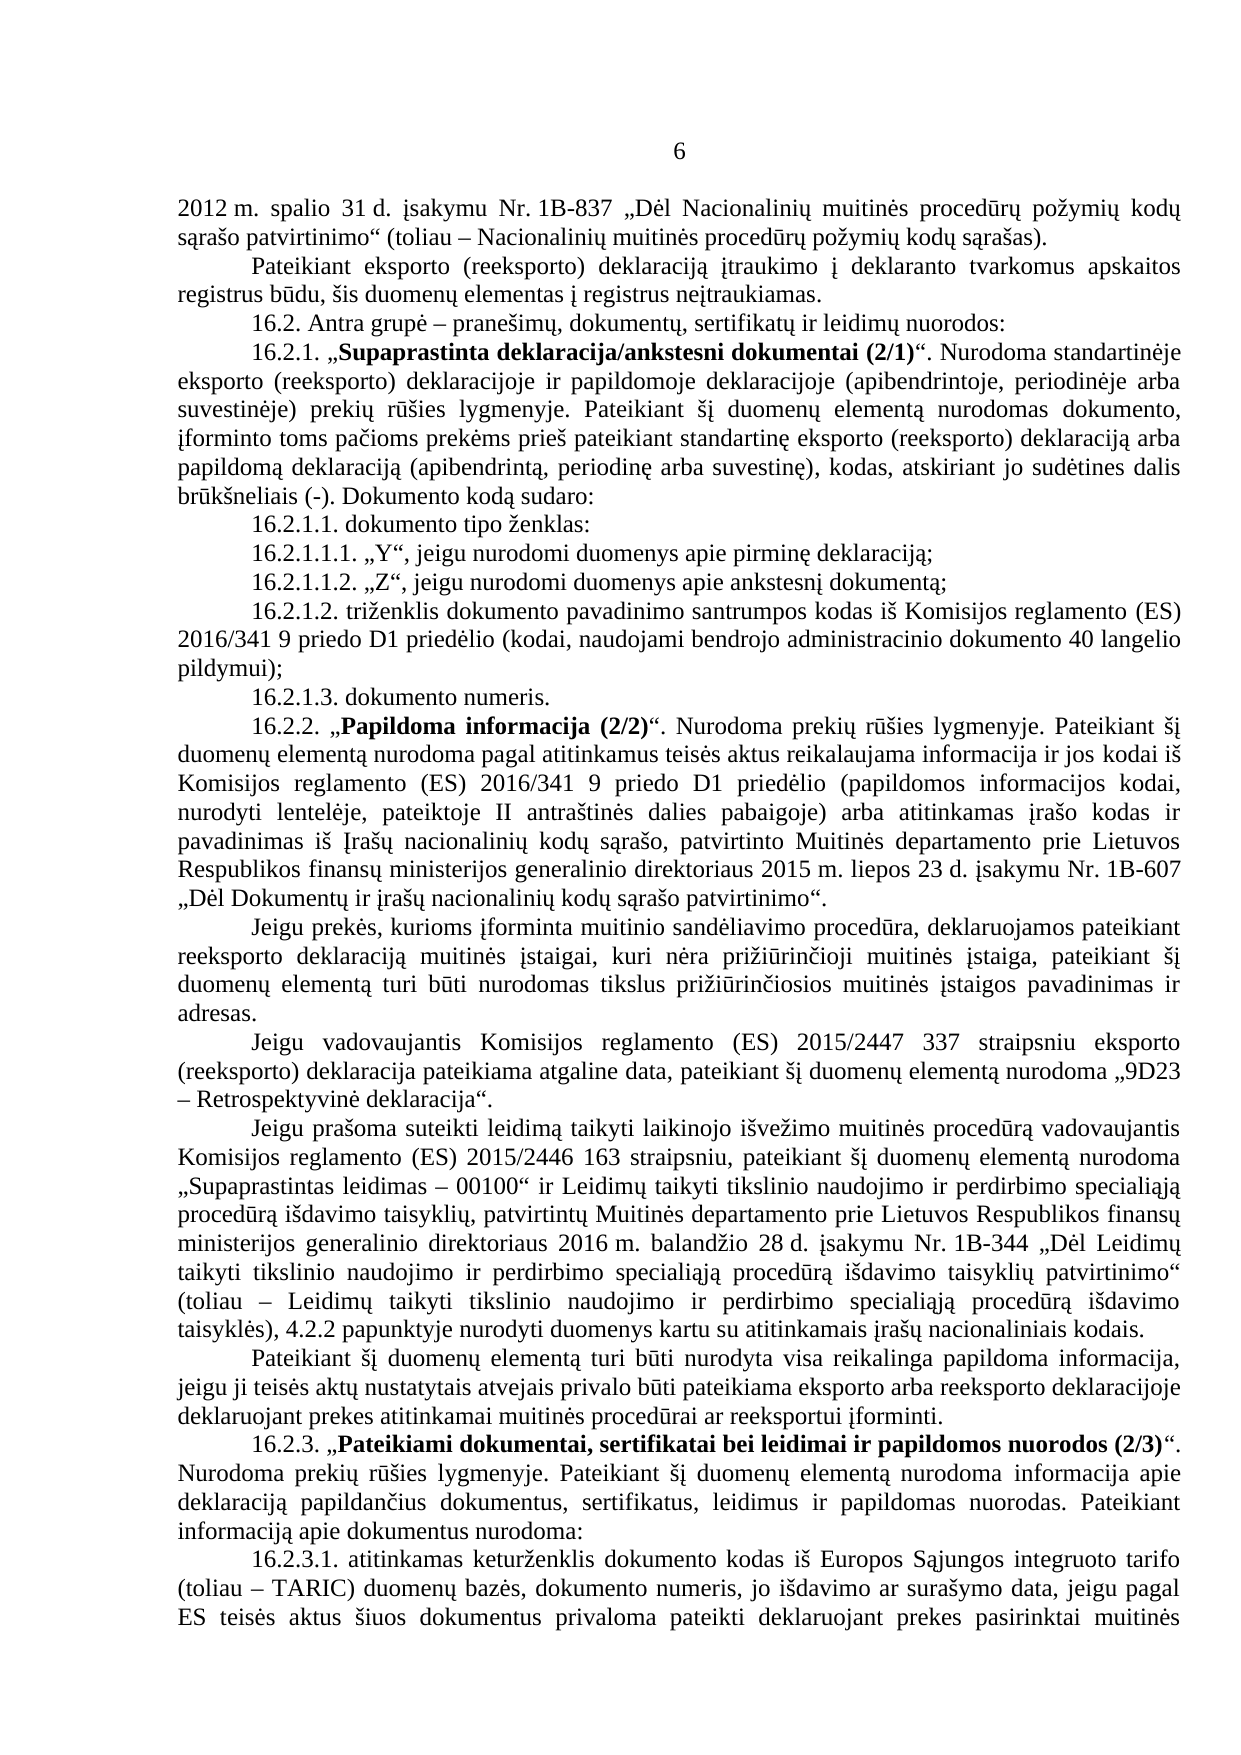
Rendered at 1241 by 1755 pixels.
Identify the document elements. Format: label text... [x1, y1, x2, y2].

text 16.2.1. „Supaprastinta deklaracija/ankstesni dokumentai (2/1)“. Nurodoma standartinėje eksporto (reeksporto) deklaracijoje ir papildomoje deklaracijoje (apibendrintoje, periodinėje arba suvestinėje) prekių rūšies lygmenyje. Pateikiant šį duomenų elementą nurodomas dokumento, įforminto toms pačioms prekėms prieš pateikiant standartinę eksporto (reeksporto) deklaraciją arba papildomą deklaraciją (apibendrintą, periodinę arba suvestinę), kodas, atskiriant jo sudėtines dalis brūkšneliais (-). Dokumento kodą sudaro: [177, 337, 1181, 509]
text 16.2.3.1. atitinkamas keturženklis dokumento kodas iš Europos Sąjungos integruoto tarifo (toliau – TARIC) duomenų bazės, dokumento numeris, jo išdavimo ar surašymo data, jeigu pagal ES teisės aktus šiuos dokumentus privaloma pateikti deklaruojant prekes pasirinktai muitinės [177, 1544, 1181, 1631]
text Jeigu vadovaujantis Komisijos reglamento (ES) 2015/2447 337 straipsniu eksporto (reeksporto) deklaracija pateikiama atgaline data, pateikiant šį duomenų elementą nurodoma „9D23 – Retrospektyvinė deklaracija“. [177, 1027, 1181, 1113]
text 16.2.3. „Pateikiami dokumentai, sertifikatai bei leidimai ir papildomos nuorodos (2/3)“. Nurodoma prekių rūšies lygmenyje. Pateikiant šį duomenų elementą nurodoma informacija apie deklaraciją papildančius dokumentus, sertifikatus, leidimus ir papildomas nuorodas. Pateikiant informaciją apie dokumentus nurodoma: [177, 1429, 1181, 1544]
text Jeigu prašoma suteikti leidimą taikyti laikinojo išvežimo muitinės procedūrą vadovaujantis Komisijos reglamento (ES) 2015/2446 163 straipsniu, pateikiant šį duomenų elementą nurodoma „Supaprastintas leidimas – 00100“ ir Leidimų taikyti tikslinio naudojimo ir perdirbimo specialiąją procedūrą išdavimo taisyklių, patvirtintų Muitinės departamento prie Lietuvos Respublikos finansų ministerijos generalinio direktoriaus 2016 m. balandžio 28 d. įsakymu Nr. 1B-344 „Dėl Leidimų taikyti tikslinio naudojimo ir perdirbimo specialiąją procedūrą išdavimo taisyklių patvirtinimo“ (toliau – Leidimų taikyti tikslinio naudojimo ir perdirbimo specialiąją procedūrą išdavimo taisyklės), 4.2.2 papunktyje nurodyti duomenys kartu su atitinkamais įrašų nacionaliniais kodais. [177, 1113, 1181, 1343]
text 2012 m. spalio 31 d. įsakymu Nr. 1B-837 „Dėl Nacionalinių muitinės procedūrų požymių kodų sąrašo patvirtinimo“ (toliau – Nacionalinių muitinės procedūrų požymių kodų sąrašas). [177, 193, 1181, 251]
text Pateikiant šį duomenų elementą turi būti nurodyta visa reikalinga papildoma informacija, jeigu ji teisės aktų nustatytais atvejais privalo būti pateikiama eksporto arba reeksporto deklaracijoje deklaruojant prekes atitinkamai muitinės procedūrai ar reeksportui įforminti. [177, 1343, 1181, 1429]
text 16.2.1.2. triženklis dokumento pavadinimo santrumpos kodas iš Komisijos reglamento (ES) 2016/341 9 priedo D1 priedėlio (kodai, naudojami bendrojo administracinio dokumento 40 langelio pildymui); [177, 596, 1181, 682]
text Pateikiant eksporto (reeksporto) deklaraciją įtraukimo į deklaranto tvarkomus apskaitos registrus būdu, šis duomenų elementas į registrus neįtraukiamas. [177, 251, 1181, 308]
text 16.2.1.1. dokumento tipo ženklas: [177, 509, 1181, 538]
text 16.2.1.1.1. „Y“, jeigu nurodomi duomenys apie pirminę deklaraciją; [177, 538, 1181, 567]
text 16.2.2. „Papildoma informacija (2/2)“. Nurodoma prekių rūšies lygmenyje. Pateikiant šį duomenų elementą nurodoma pagal atitinkamus teisės aktus reikalaujama informacija ir jos kodai iš Komisijos reglamento (ES) 2016/341 9 priedo D1 priedėlio (papildomos informacijos kodai, nurodyti lentelėje, pateiktoje II antraštinės dalies pabaigoje) arba atitinkamas įrašo kodas ir pavadinimas iš Įrašų nacionalinių kodų sąrašo, patvirtinto Muitinės departamento prie Lietuvos Respublikos finansų ministerijos generalinio direktoriaus 2015 m. liepos 23 d. įsakymu Nr. 1B-607 „Dėl Dokumentų ir įrašų nacionalinių kodų sąrašo patvirtinimo“. [177, 711, 1181, 912]
text 16.2. Antra grupė – pranešimų, dokumentų, sertifikatų ir leidimų nuorodos: [177, 308, 1181, 337]
text Jeigu prekės, kurioms įforminta muitinio sandėliavimo procedūra, deklaruojamos pateikiant reeksporto deklaraciją muitinės įstaigai, kuri nėra prižiūrinčioji muitinės įstaiga, pateikiant šį duomenų elementą turi būti nurodomas tikslus prižiūrinčiosios muitinės įstaigos pavadinimas ir adresas. [177, 912, 1181, 1027]
text 16.2.1.3. dokumento numeris. [177, 682, 1181, 711]
text 16.2.1.1.2. „Z“, jeigu nurodomi duomenys apie ankstesnį dokumentą; [177, 567, 1181, 596]
